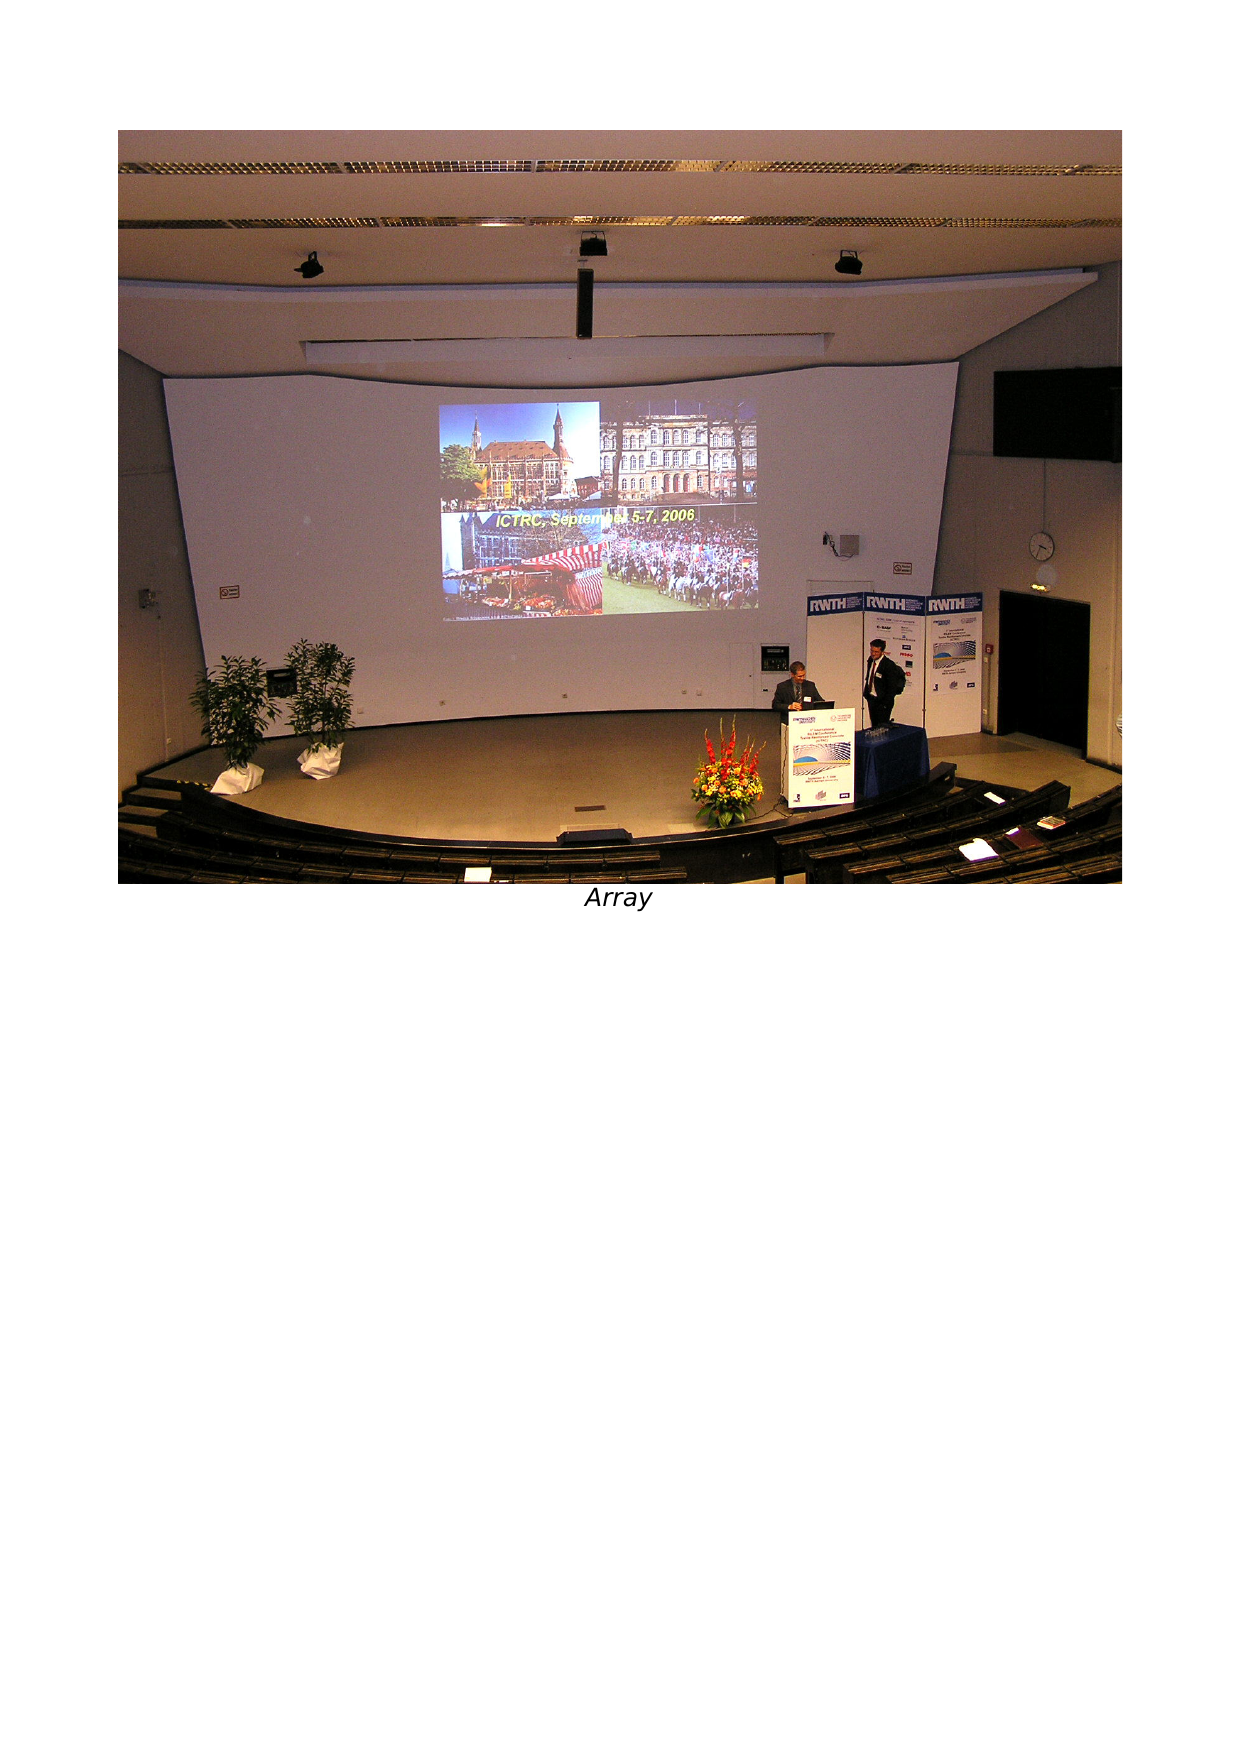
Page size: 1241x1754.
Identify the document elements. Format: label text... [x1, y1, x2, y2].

text Array [118, 884, 1122, 913]
picture [118, 130, 1123, 884]
